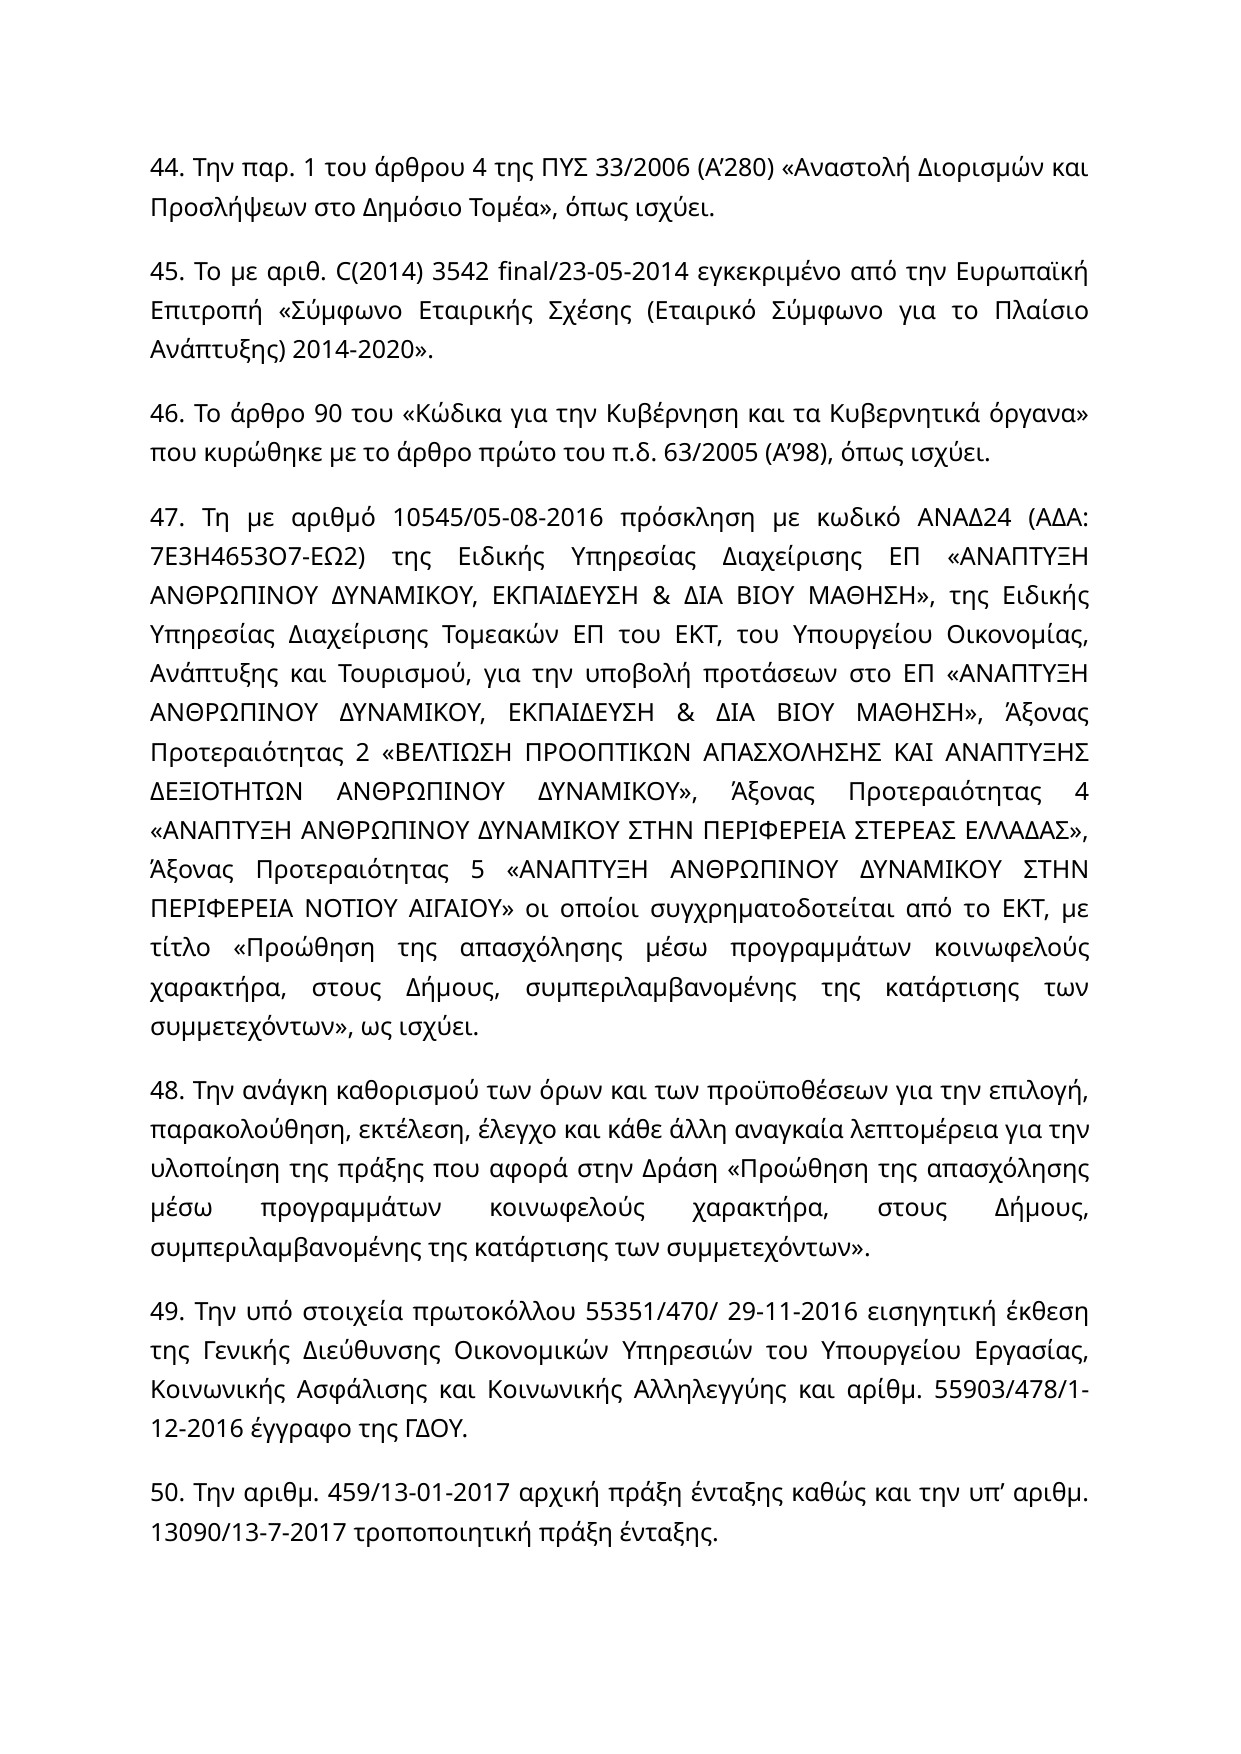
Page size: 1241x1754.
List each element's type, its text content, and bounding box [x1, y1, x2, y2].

text 50. Την αριθμ. 459/13-01-2017 αρχική πράξη ένταξης καθώς και την υπ’ αριθμ. 13090/13-7-2017 τροποποιητική πράξη ένταξης. [150, 1475, 1090, 1548]
text 49. Την υπό στοιχεία πρωτοκόλλου 55351/470/ 29-11-2016 εισηγητική έκθεση της Γενικής Διεύθυνσης Οικονομικών Υπηρεσιών του Υπουργείου Εργασίας, Κοινωνικής Ασφάλισης και Κοινωνικής Αλληλεγγύης και αρίθμ. 55903/478/1-12-2016 έγγραφο της ΓΔΟΥ. [150, 1293, 1090, 1445]
text 44. Την παρ. 1 του άρθρου 4 της ΠΥΣ 33/2006 (Α’280) «Αναστολή Διορισμών και Προσλήψεων στο Δημόσιο Τομέα», όπως ισχύει. [150, 150, 1090, 223]
text 45. Το με αριθ. C(2014) 3542 final/23-05-2014 εγκεκριμένο από την Ευρωπαϊκή Επιτροπή «Σύμφωνο Εταιρικής Σχέσης (Εταιρικό Σύμφωνο για το Πλαίσιο Ανάπτυξης) 2014-2020». [150, 253, 1090, 366]
text 47. Τη με αριθμό 10545/05-08-2016 πρόσκληση με κωδικό ΑΝΑΔ24 (ΑΔΑ: 7Ε3Η4653Ο7-ΕΩ2) της Ειδικής Υπηρεσίας Διαχείρισης ΕΠ «ΑΝΑΠΤΥΞΗ ΑΝΘΡΩΠΙΝΟΥ ΔΥΝΑΜΙΚΟΥ, ΕΚΠΑΙΔΕΥΣΗ & ΔΙΑ ΒΙΟΥ ΜΑΘΗΣΗ», της Ειδικής Υπηρεσίας Διαχείρισης Τομεακών ΕΠ του ΕΚΤ, του Υπουργείου Οικονομίας, Ανάπτυξης και Τουρισμού, για την υποβολή προτάσεων στο ΕΠ «ΑΝΑΠΤΥΞΗ ΑΝΘΡΩΠΙΝΟΥ ΔΥΝΑΜΙΚΟΥ, ΕΚΠΑΙΔΕΥΣΗ & ΔΙΑ ΒΙΟΥ ΜΑΘΗΣΗ», Άξονας Προτεραιότητας 2 «ΒΕΛΤΙΩΣΗ ΠΡΟΟΠΤΙΚΩΝ ΑΠΑΣΧΟΛΗΣΗΣ ΚΑΙ ΑΝΑΠΤΥΞΗΣ ΔΕΞΙΟΤΗΤΩΝ ΑΝΘΡΩΠΙΝΟΥ ΔΥΝΑΜΙΚΟΥ», Άξονας Προτεραιότητας 4 «ΑΝΑΠΤΥΞΗ ΑΝΘΡΩΠΙΝΟΥ ΔΥΝΑΜΙΚΟΥ ΣΤΗΝ ΠΕΡΙΦΕΡΕΙΑ ΣΤΕΡΕΑΣ ΕΛΛΑΔΑΣ», Άξονας Προτεραιότητας 5 «ΑΝΑΠΤΥΞΗ ΑΝΘΡΩΠΙΝΟΥ ΔΥΝΑΜΙΚΟΥ ΣΤΗΝ ΠΕΡΙΦΕΡΕΙΑ ΝΟΤΙΟΥ ΑΙΓΑΙΟΥ» οι οποίοι συγχρηματοδοτείται από το ΕΚΤ, με τίτλο «Προώθηση της απασχόλησης μέσω προγραμμάτων κοινωφελούς χαρακτήρα, στους Δήμους, συμπεριλαμβανομένης της κατάρτισης των συμμετεχόντων», ως ισχύει. [150, 499, 1090, 1042]
text 46. Το άρθρο 90 του «Κώδικα για την Κυβέρνηση και τα Κυβερνητικά όργανα» που κυρώθηκε με το άρθρο πρώτο του π.δ. 63/2005 (Α’98), όπως ισχύει. [150, 396, 1090, 469]
text 48. Την ανάγκη καθορισμού των όρων και των προϋποθέσεων για την επιλογή, παρακολούθηση, εκτέλεση, έλεγχο και κάθε άλλη αναγκαία λεπτομέρεια για την υλοποίηση της πράξης που αφορά στην Δράση «Προώθηση της απασχόλησης μέσω προγραμμάτων κοινωφελούς χαρακτήρα, στους Δήμους, συμπεριλαμβανομένης της κατάρτισης των συμμετεχόντων». [150, 1072, 1090, 1263]
